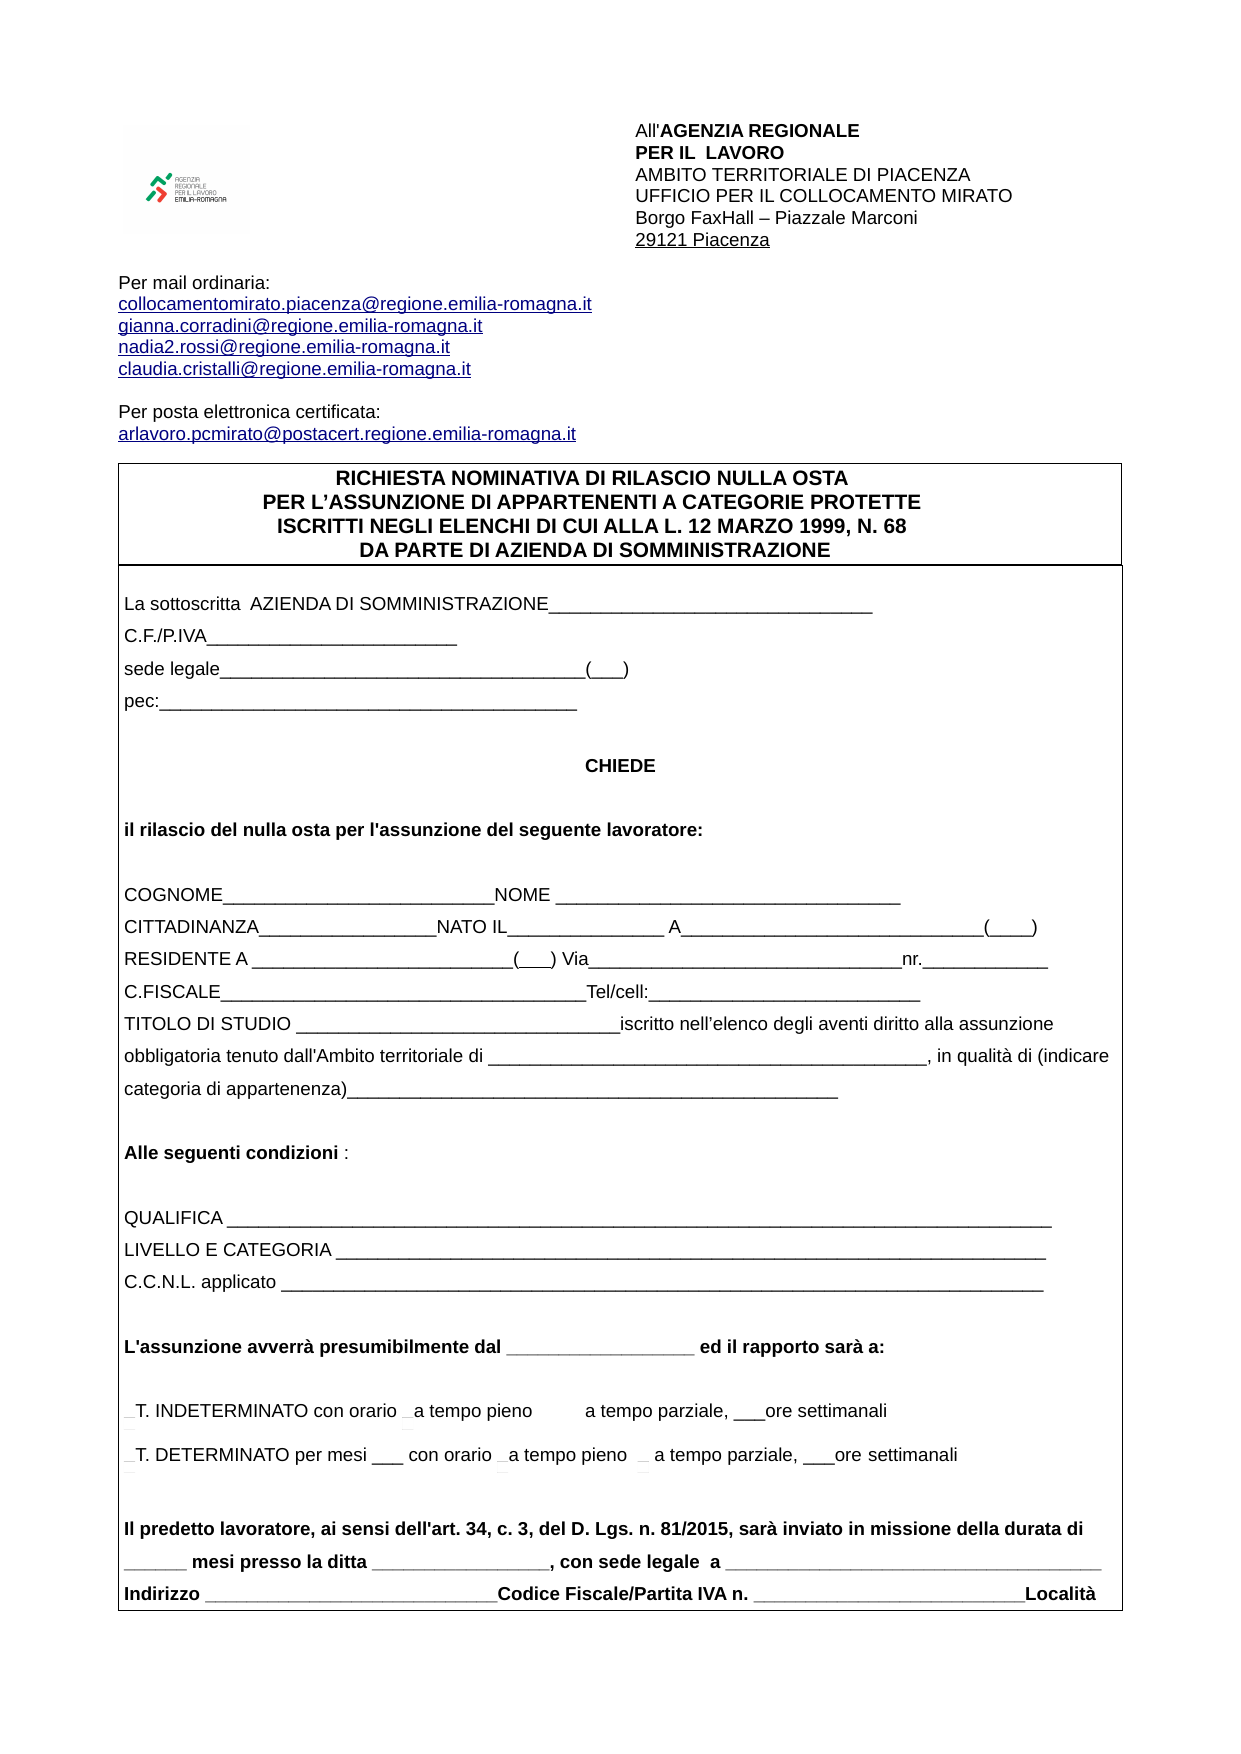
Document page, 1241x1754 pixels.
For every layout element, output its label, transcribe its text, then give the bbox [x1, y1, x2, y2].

text claudia.cristalli@regione.emilia-romagna.it [118, 358, 1122, 379]
text Per mail ordinaria: [118, 271, 1122, 293]
text arlavoro.pcmirato@postacert.regione.emilia-romagna.it [118, 422, 1122, 444]
text gianna.corradini@regione.emilia-romagna.it [118, 314, 1122, 336]
table_header La sottoscritta AZIENDA DI SOMMINISTRAZIONE_______________________________ C.F./P.IVA________________________ sede legale___________________________________(___) pec:________________________________________ CHIEDE il rilascio del nulla osta per l'assunzione del seguente lavoratore: COGNOME__________________________NOME _________________________________ CITTADINANZA_________________NATO IL_______________ A_____________________________(____) RESIDENTE A _________________________( ) Via______________________________nr.____________ C.FISCALE___________________________________Tel/cell:__________________________ TITOLO DI STUDIO _______________________________iscritto nell’elenco degli aventi diritto alla assunzione obbligatoria tenuto dall'Ambito territoriale di __________________________________________, in qualità di (indicare categoria di appartenenza)_______________________________________________ Alle seguenti condizioni : QUALIFICA _______________________________________________________________________________ LIVELLO E CATEGORIA ____________________________________________________________________ C.C.N.L. applicato _________________________________________________________________________ L'assunzione avverrà presumibilmente dal __________________ ed il rapporto sarà a: T. INDETERMINATO con orario a tempo pieno a tempo parziale, ___ore settimanali T. DETERMINATO per mesi ___ con orario a tempo pieno a tempo parziale, ___ore settimanali Il predetto lavoratore, ai sensi dell'art. 34, c. 3, del D. Lgs. n. 81/2015, sarà inviato in missione della durata di ______ mesi presso la ditta _________________, con sede legale a ____________________________________ Indirizzo ____________________________Codice Fiscale/Partita IVA n. __________________________Località [119, 566, 1122, 1610]
text AMBITO TERRITORIALE DI PIACENZA [250, 164, 1122, 185]
subtitle PER L’ASSUNZIONE DI APPARTENENTI A CATEGORIE PROTETTE [119, 487, 1121, 511]
text nadia2.rossi@regione.emilia-romagna.it [118, 336, 1122, 358]
text 29121 Piacenza [118, 228, 1122, 250]
text collocamentomirato.piacenza@regione.emilia-romagna.it [118, 293, 1122, 314]
text ISCRITTI NEGLI ELENCHI DI CUI ALLA L. 12 MARZO 1999, N. 68 [119, 511, 1121, 535]
subtitle RICHIESTA NOMINATIVA DI RILASCIO NULLA OSTA [119, 464, 1121, 487]
text All'AGENZIA REGIONALE [108, 118, 1122, 241]
text UFFICIO PER IL COLLOCAMENTO MIRATO [250, 185, 1122, 207]
text PER IL LAVORO [250, 142, 1122, 164]
text DA PARTE DI AZIENDA DI SOMMINISTRAZIONE [119, 535, 1121, 564]
text Borgo FaxHall – Piazzale Marconi [250, 207, 1122, 228]
text Per posta elettronica certificata: [118, 401, 1122, 422]
